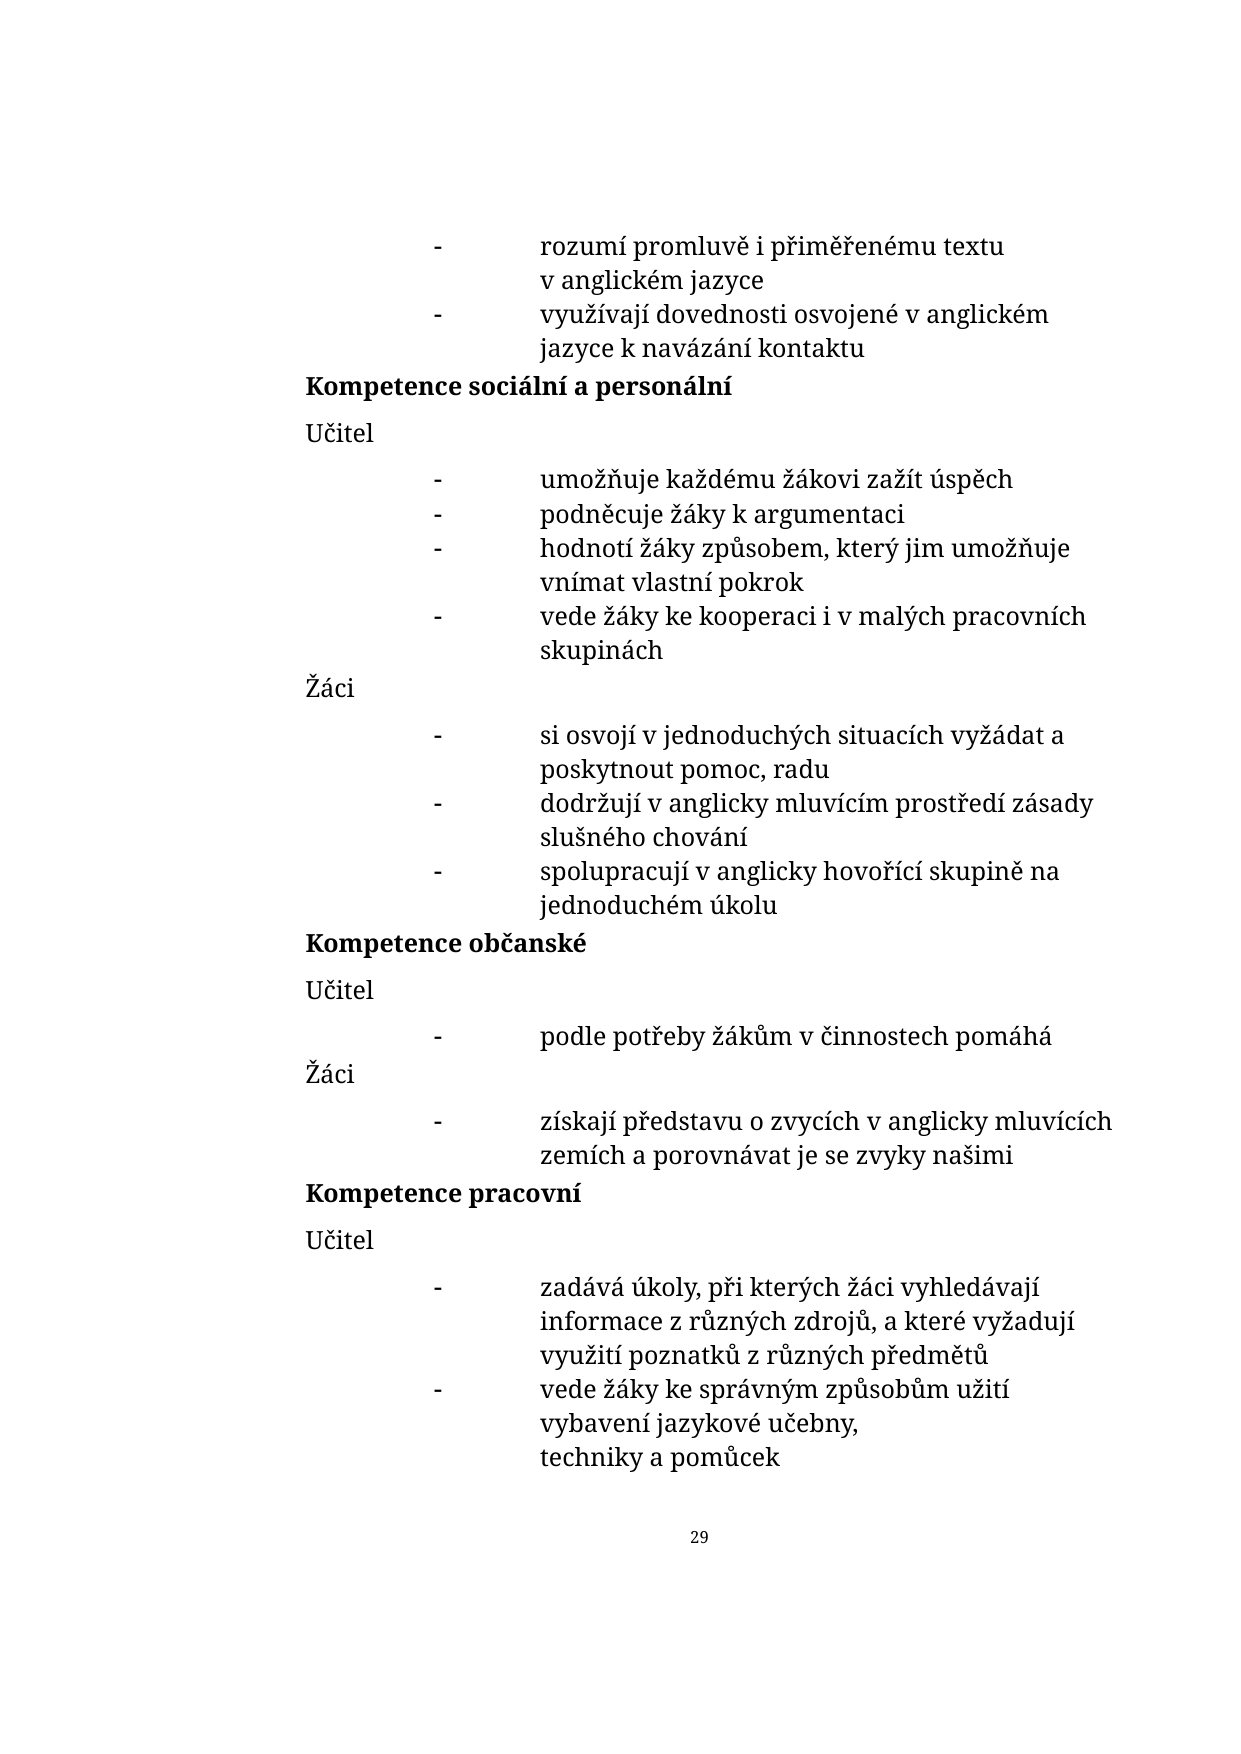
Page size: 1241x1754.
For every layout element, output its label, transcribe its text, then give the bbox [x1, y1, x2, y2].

list zadává úkoly, při kterých žáci vyhledávají informace z různých zdrojů, a které vyžadují využití poznatků z různých předmětů [434, 1269, 1115, 1371]
list vede žáky ke kooperaci i v malých pracovních skupinách [434, 598, 1115, 667]
text Učitel [305, 972, 1115, 1006]
text Kompetence pracovní [305, 1176, 1115, 1210]
list si osvojí v jednoduchých situacích vyžádat a poskytnout pomoc, radu [434, 717, 1115, 785]
text Kompetence občanské [305, 926, 1115, 960]
list podněcuje žáky k argumentaci [434, 496, 1115, 530]
text Žáci [305, 671, 1115, 705]
text Kompetence sociální a personální [305, 369, 1115, 403]
list vede žáky ke správným způsobům užití vybavení jazykové učebny, techniky a pomůcek [434, 1371, 1115, 1473]
list dodržují v anglicky mluvícím prostředí zásady slušného chování [434, 785, 1115, 853]
text Učitel [305, 416, 1115, 450]
list podle potřeby žákům v činnostech pomáhá [434, 1019, 1115, 1053]
list umožňuje každému žákovi zažít úspěch [434, 462, 1115, 496]
list spolupracují v anglicky hovořící skupině na jednoduchém úkolu [434, 853, 1115, 922]
list hodnotí žáky způsobem, který jim umožňuje vnímat vlastní pokrok [434, 530, 1115, 598]
text Učitel [305, 1223, 1115, 1257]
text Žáci [305, 1057, 1115, 1091]
list získají představu o zvycích v anglicky mluvících zemích a porovnávat je se zvyky našimi [434, 1104, 1115, 1172]
list rozumí promluvě i přiměřenému textu v anglickém jazyce [434, 229, 1115, 297]
list využívají dovednosti osvojené v anglickém jazyce k navázání kontaktu [434, 297, 1115, 365]
